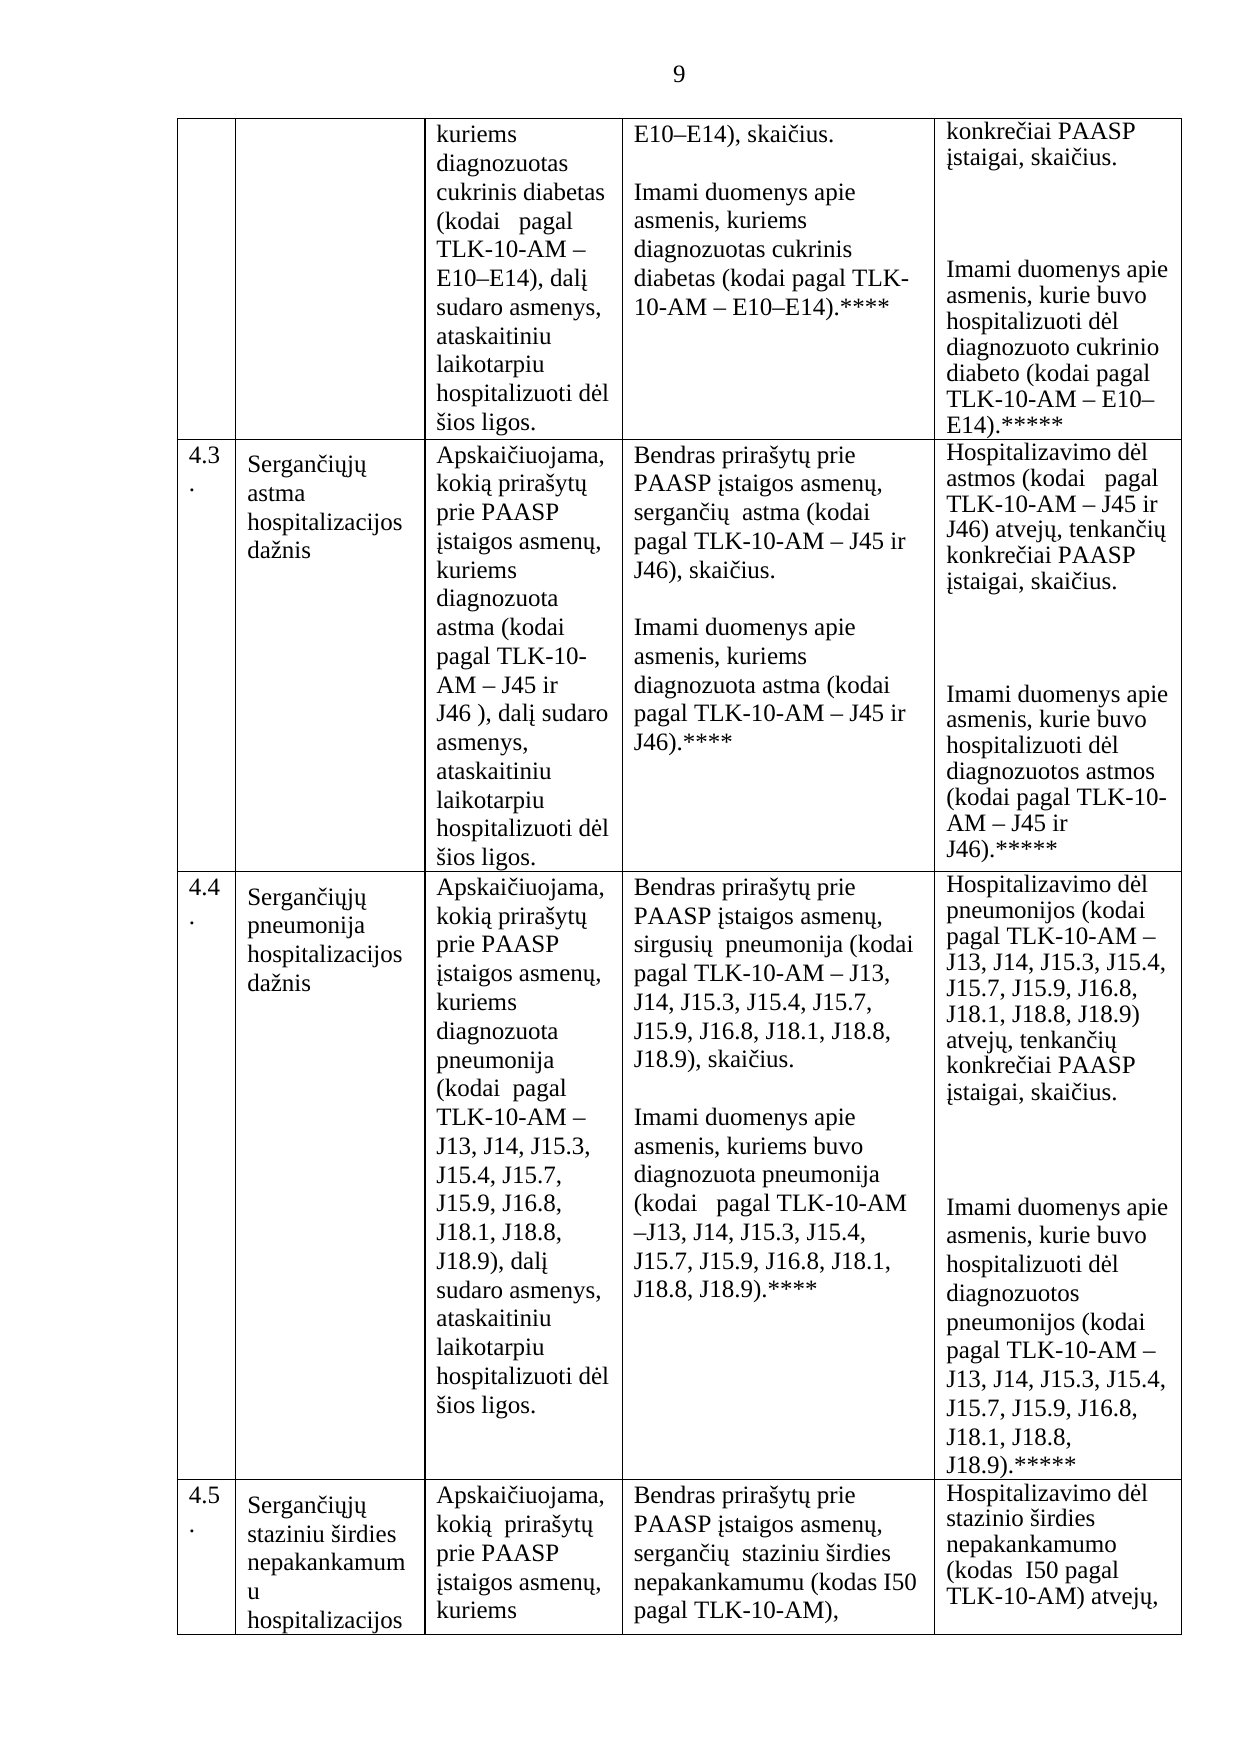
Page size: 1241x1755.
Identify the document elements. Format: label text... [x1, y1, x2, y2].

table_cell 4.5. [178, 1480, 235, 1634]
table_cell Bendras prirašytų prie PAASP įstaigos asmenų, sirgusių pneumonija (kodai pagal TLK-10-AM – J13, J14, J15.3, J15.4, J15.7, J15.9, J16.8, J18.1, J18.8, J18.9), skaičius. Imami duomenys apie asmenis, kuriems buvo diagnozuota pneumonija (kodai pagal TLK-10-AM –J13, J14, J15.3, J15.4, J15.7, J15.9, J16.8, J18.1, J18.8, J18.9).**** [623, 872, 934, 1479]
table_cell Apskaičiuojama, kokią prirašytų prie PAASP įstaigos asmenų, kuriems diagnozuota astma (kodai pagal TLK-10-AM – J45 ir J46 ), dalį sudaro asmenys, ataskaitiniu laikotarpiu hospitalizuoti dėl šios ligos. [426, 440, 622, 871]
table_cell Hospitalizavimo dėl pneumonijos (kodai pagal TLK-10-AM – J13, J14, J15.3, J15.4, J15.7, J15.9, J16.8, J18.1, J18.8, J18.9) atvejų, tenkančių konkrečiai PAASP įstaigai, skaičius. Imami duomenys apie asmenis, kurie buvo hospitalizuoti dėl diagnozuotos pneumonijos (kodai pagal TLK-10-AM – J13, J14, J15.3, J15.4, J15.7, J15.9, J16.8, J18.1, J18.8, J18.9).***** [935, 872, 1181, 1479]
table_cell [178, 119, 235, 439]
table_cell Apskaičiuojama, kokią prirašytų prie PAASP įstaigos asmenų, kuriems diagnozuota pneumonija (kodai pagal TLK-10-AM – J13, J14, J15.3, J15.4, J15.7, J15.9, J16.8, J18.1, J18.8, J18.9), dalį sudaro asmenys, ataskaitiniu laikotarpiu hospitalizuoti dėl šios ligos. [426, 872, 622, 1479]
table_cell 4.3. [178, 440, 235, 871]
table_cell Bendras prirašytų prie PAASP įstaigos asmenų, sergančių staziniu širdies nepakankamumu (kodas I50 pagal TLK-10-AM), [623, 1480, 934, 1634]
table_cell Sergančiųjų staziniu širdies nepakankamumu hospitalizacijos [236, 1480, 424, 1634]
table_cell Sergančiųjų astma hospitalizacijos dažnis [236, 440, 424, 871]
table_cell [236, 119, 424, 439]
table_cell Bendras prirašytų prie PAASP įstaigos asmenų, sergančių astma (kodai pagal TLK-10-AM – J45 ir J46), skaičius. Imami duomenys apie asmenis, kuriems diagnozuota astma (kodai pagal TLK-10-AM – J45 ir J46).**** [623, 440, 934, 871]
table_cell konkrečiai PAASP įstaigai, skaičius. Imami duomenys apie asmenis, kurie buvo hospitalizuoti dėl diagnozuoto cukrinio diabeto (kodai pagal TLK-10-AM – E10–E14).***** [935, 119, 1181, 439]
table_cell Sergančiųjų pneumonija hospitalizacijos dažnis [236, 872, 424, 1479]
table_cell kuriems diagnozuotas cukrinis diabetas (kodai pagal TLK-10-AM – E10–E14), dalį sudaro asmenys, ataskaitiniu laikotarpiu hospitalizuoti dėl šios ligos. [426, 119, 622, 439]
table_cell 4.4. [178, 872, 235, 1479]
table_cell Hospitalizavimo dėl stazinio širdies nepakankamumo (kodas I50 pagal TLK-10-AM) atvejų, [935, 1480, 1181, 1634]
table_cell Apskaičiuojama, kokią prirašytų prie PAASP įstaigos asmenų, kuriems [426, 1480, 622, 1634]
table_cell E10–E14), skaičius. Imami duomenys apie asmenis, kuriems diagnozuotas cukrinis diabetas (kodai pagal TLK-10-AM – E10–E14).**** [623, 119, 934, 439]
table_cell Hospitalizavimo dėl astmos (kodai pagal TLK-10-AM – J45 ir J46) atvejų, tenkančių konkrečiai PAASP įstaigai, skaičius. Imami duomenys apie asmenis, kurie buvo hospitalizuoti dėl diagnozuotos astmos (kodai pagal TLK-10-AM – J45 ir J46).***** [935, 440, 1181, 871]
